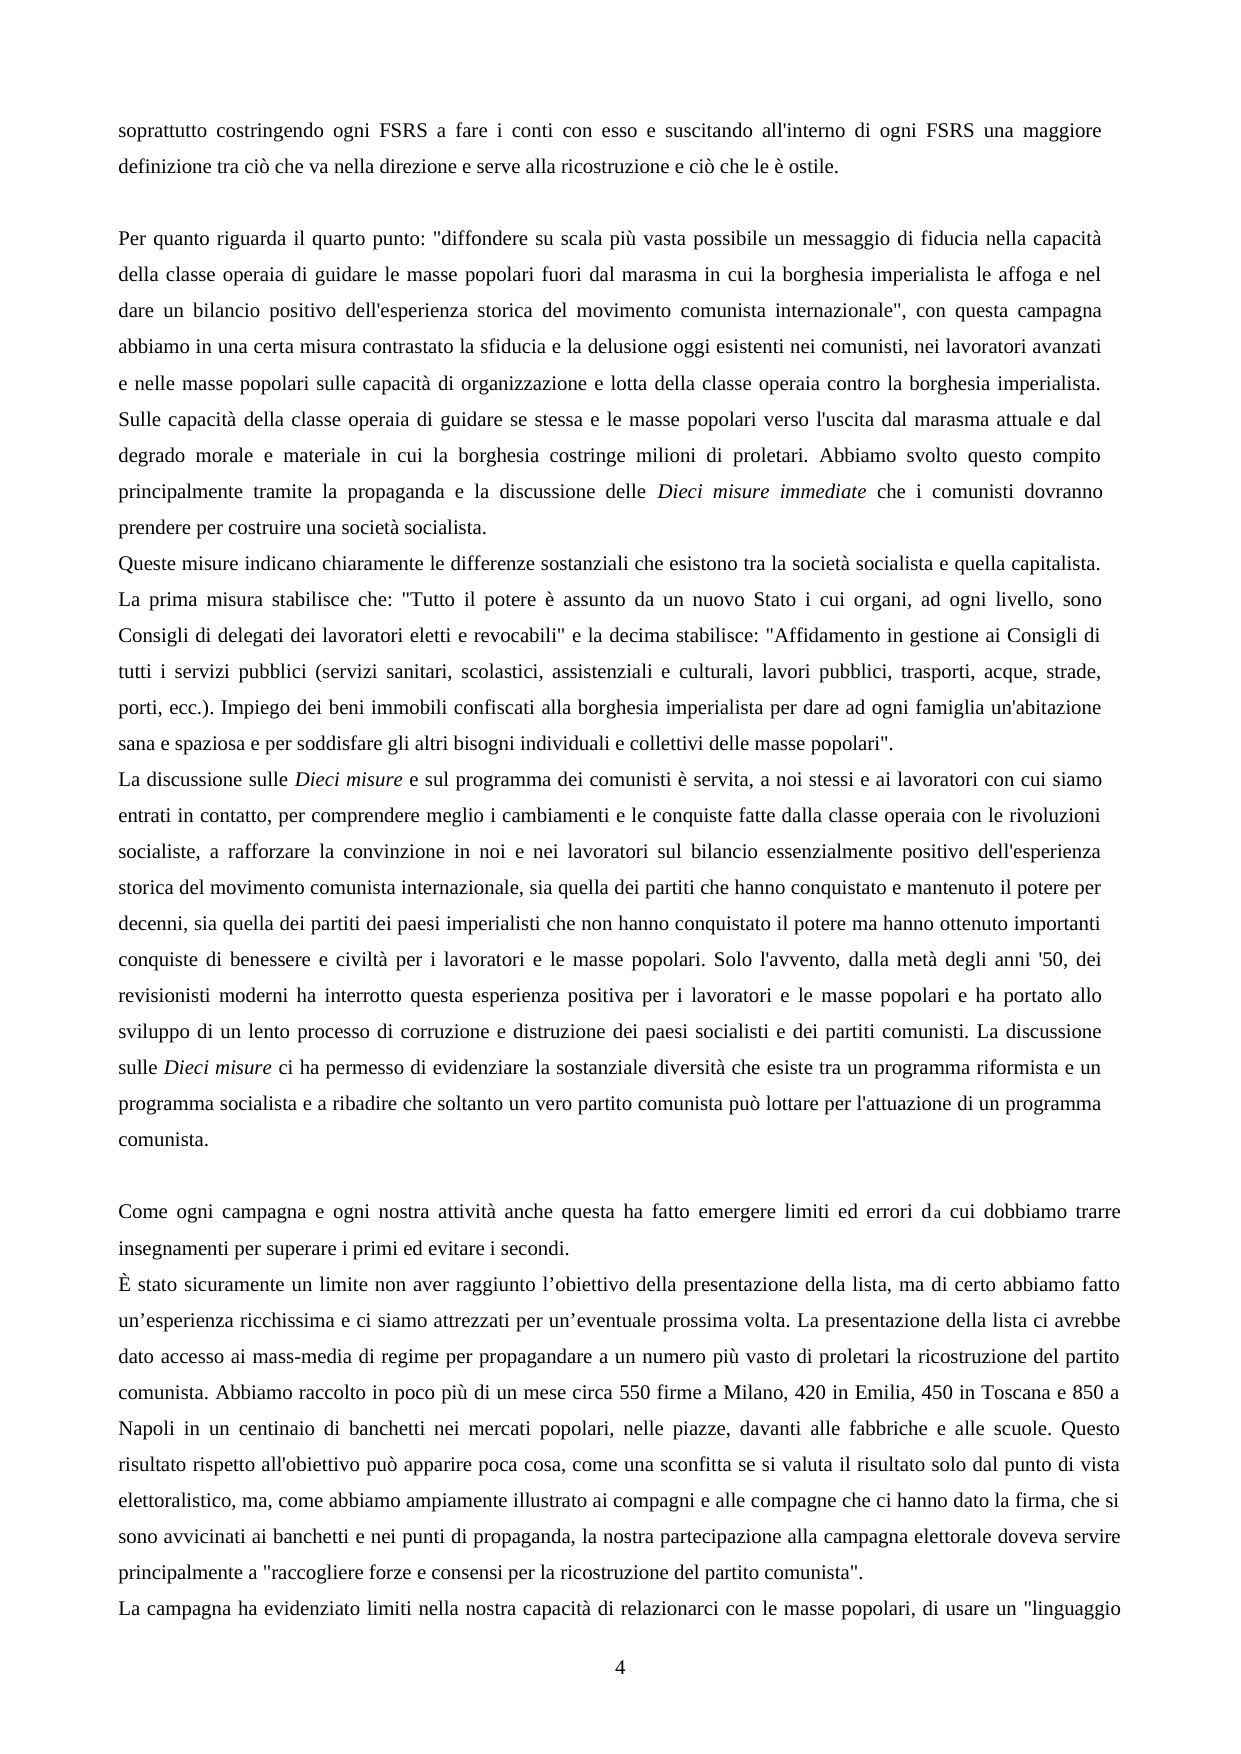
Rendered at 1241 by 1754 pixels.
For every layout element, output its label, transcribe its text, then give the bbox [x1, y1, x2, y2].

text Per quanto riguarda il quarto punto: "diffondere su scala più vasta possibile un messaggio di fiducia nella capacità della classe operaia di guidare le masse popolari fuori dal marasma in cui la borghesia imperialista le affoga e nel dare un bilancio positivo dell'esperienza storica del movimento comunista internazionale", con questa campagna abbiamo in una certa misura contrastato la sfiducia e la delusione oggi esistenti nei comunisti, nei lavoratori avanzati e nelle masse popolari sulle capacità di organizzazione e lotta della classe operaia contro la borghesia imperialista. Sulle capacità della classe operaia di guidare se stessa e le masse popolari verso l'uscita dal marasma attuale e dal degrado morale e materiale in cui la borghesia costringe milioni di proletari. Abbiamo svolto questo compito principalmente tramite la propaganda e la discussione delle Dieci misure immediate che i comunisti dovranno prendere per costruire una società socialista. [118, 226, 1103, 539]
text soprattutto costringendo ogni FSRS a fare i conti con esso e suscitando all'interno di ogni FSRS una maggiore definizione tra ciò che va nella direzione e serve alla ricostruzione e ciò che le è ostile. [118, 118, 1103, 178]
text La campagna ha evidenziato limiti nella nostra capacità di relazionarci con le masse popolari, di usare un "linguaggio [118, 1596, 1122, 1620]
text Queste misure indicano chiaramente le differenze sostanziali che esistono tra la società socialista e quella capitalista. La prima misura stabilisce che: "Tutto il potere è assunto da un nuovo Stato i cui organi, ad ogni livello, sono Consigli di delegati dei lavoratori eletti e revocabili" e la decima stabilisce: "Affidamento in gestione ai Consigli di tutti i servizi pubblici (servizi sanitari, scolastici, assistenziali e culturali, lavori pubblici, trasporti, acque, strade, porti, ecc.). Impiego dei beni immobili confiscati alla borghesia imperialista per dare ad ogni famiglia un'abitazione sana e spaziosa e per soddisfare gli altri bisogni individuali e collettivi delle masse popolari". [118, 551, 1103, 755]
text È stato sicuramente un limite non aver raggiunto l’obiettivo della presentazione della lista, ma di certo abbiamo fatto un’esperienza ricchissima e ci siamo attrezzati per un’eventuale prossima volta. La presentazione della lista ci avrebbe dato accesso ai mass-media di regime per propagandare a un numero più vasto di proletari la ricostruzione del partito comunista. Abbiamo raccolto in poco più di un mese circa 550 firme a Milano, 420 in Emilia, 450 in Toscana e 850 a Napoli in un centinaio di banchetti nei mercati popolari, nelle piazze, davanti alle fabbriche e alle scuole. Questo risultato rispetto all'obiettivo può apparire poca cosa, come una sconfitta se si valuta il risultato solo dal punto di vista elettoralistico, ma, come abbiamo ampiamente illustrato ai compagni e alle compagne che ci hanno dato la firma, che si sono avvicinati ai banchetti e nei punti di propaganda, la nostra partecipazione alla campagna elettorale doveva servire principalmente a "raccogliere forze e consensi per la ricostruzione del partito comunista". [118, 1271, 1122, 1584]
text Come ogni campagna e ogni nostra attività anche questa ha fatto emergere limiti ed errori da cui dobbiamo trarre insegnamenti per superare i primi ed evitare i secondi. [118, 1199, 1121, 1259]
text La discussione sulle Dieci misure e sul programma dei comunisti è servita, a noi stessi e ai lavoratori con cui siamo entrati in contatto, per comprendere meglio i cambiamenti e le conquiste fatte dalla classe operaia con le rivoluzioni socialiste, a rafforzare la convinzione in noi e nei lavoratori sul bilancio essenzialmente positivo dell'esperienza storica del movimento comunista internazionale, sia quella dei partiti che hanno conquistato e mantenuto il potere per decenni, sia quella dei partiti dei paesi imperialisti che non hanno conquistato il potere ma hanno ottenuto importanti conquiste di benessere e civiltà per i lavoratori e le masse popolari. Solo l'avvento, dalla metà degli anni '50, dei revisionisti moderni ha interrotto questa esperienza positiva per i lavoratori e le masse popolari e ha portato allo sviluppo di un lento processo di corruzione e distruzione dei paesi socialisti e dei partiti comunisti. La discussione sulle Dieci misure ci ha permesso di evidenziare la sostanziale diversità che esiste tra un programma riformista e un programma socialista e a ribadire che soltanto un vero partito comunista può lottare per l'attuazione di un programma comunista. [118, 767, 1103, 1151]
